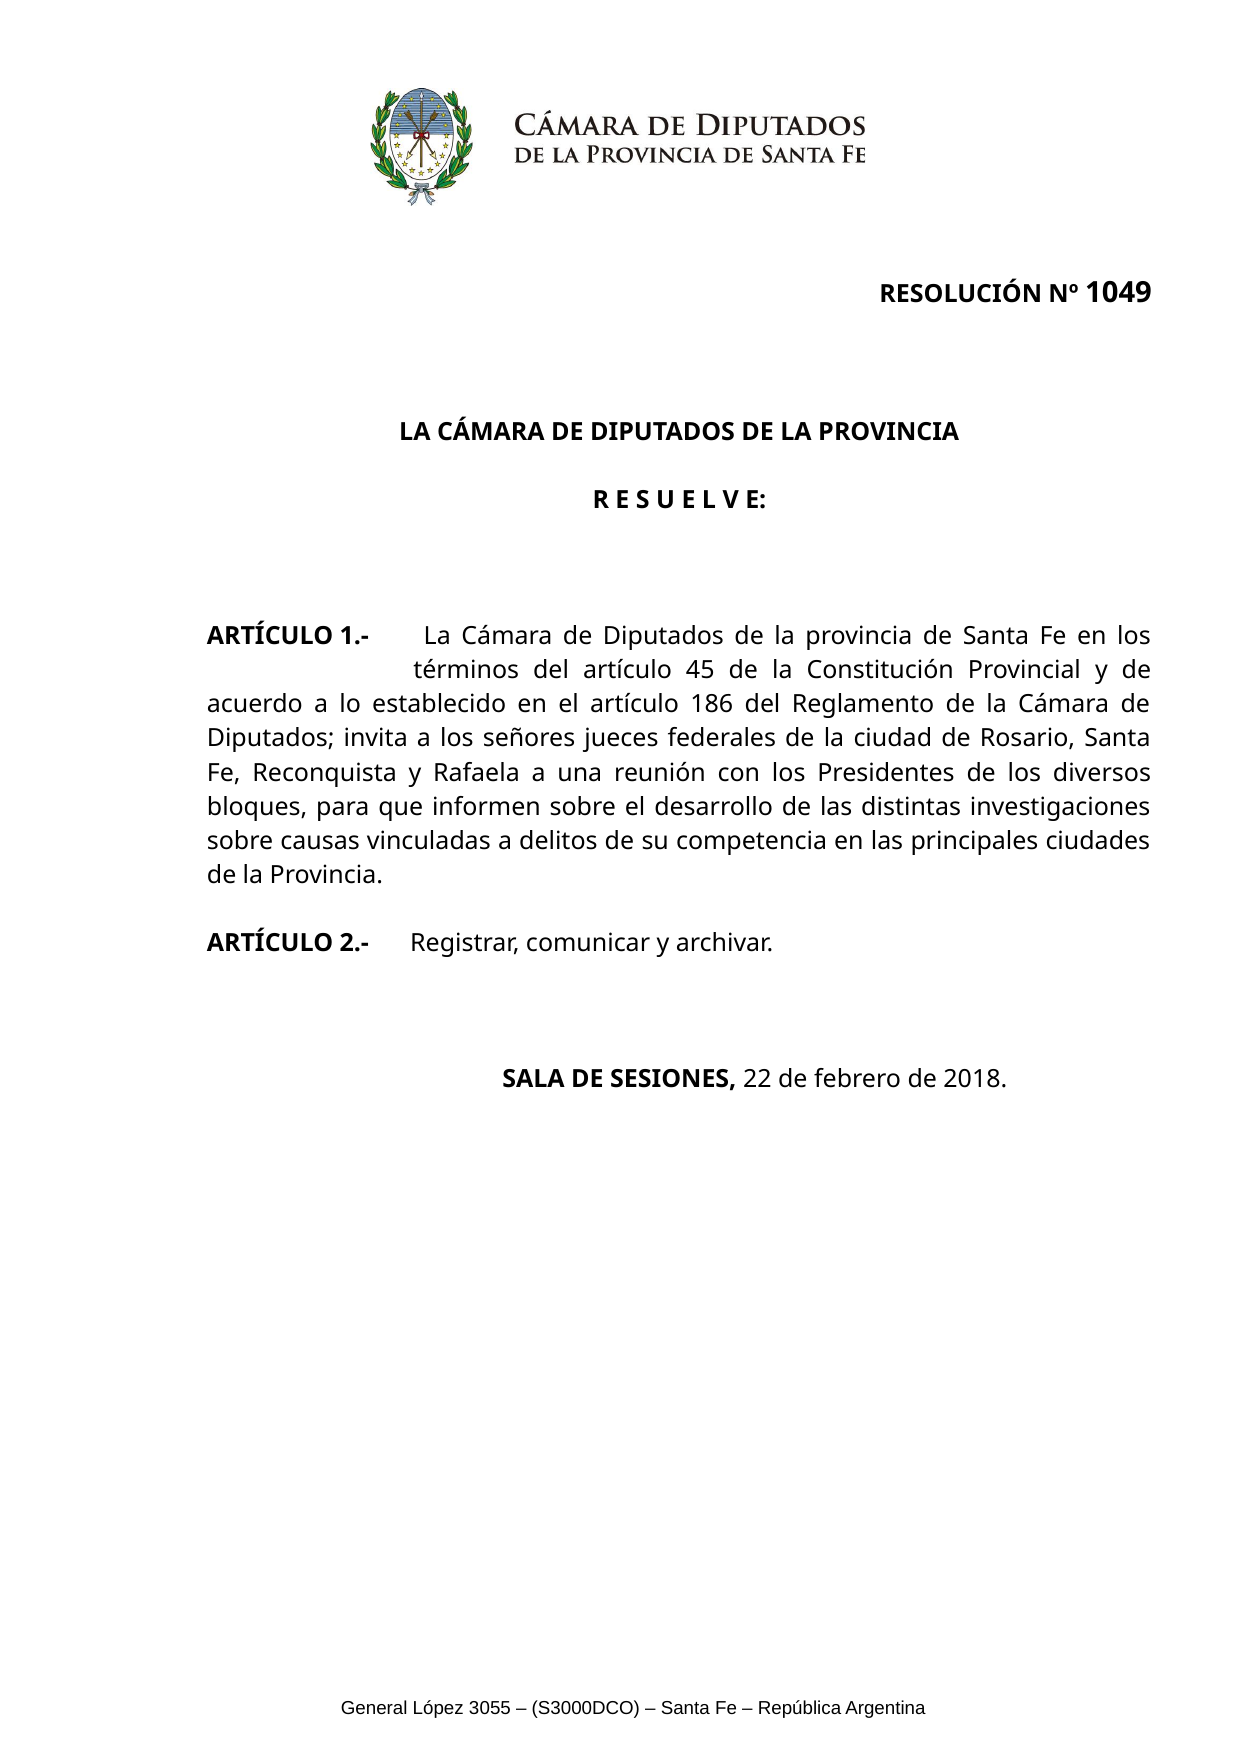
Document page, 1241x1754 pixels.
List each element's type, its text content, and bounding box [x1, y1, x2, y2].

text Registrar, comunicar y archivar. [207, 924, 1152, 958]
text R E S U E L V E: [207, 482, 1152, 516]
text La Cámara de Diputados de la provincia de Santa Fe en los términos del artículo 45 de la Constitución Provincial y de acuerdo a lo establecido en el artículo 186 del Reglamento de la Cámara de Diputados; invita a los señores jueces federales de la ciudad de Rosario, Santa Fe, Reconquista y Rafaela a una reunión con los Presidentes de los diversos bloques, para que informen sobre el desarrollo de las distintas investigaciones sobre causas vinculadas a delitos de su competencia en las principales ciudades de la Provincia. [207, 618, 1152, 890]
picture [370, 88, 866, 210]
table_header ARTÍCULO 1.- [207, 618, 413, 668]
text RESOLUCIÓN Nº 1049 [207, 272, 1152, 311]
text SALA DE SESIONES, 22 de febrero de 2018. [207, 1061, 1152, 1095]
text LA CÁMARA DE DIPUTADOS DE LA PROVINCIA [207, 413, 1152, 448]
table_header ARTÍCULO 2.- [207, 925, 410, 975]
